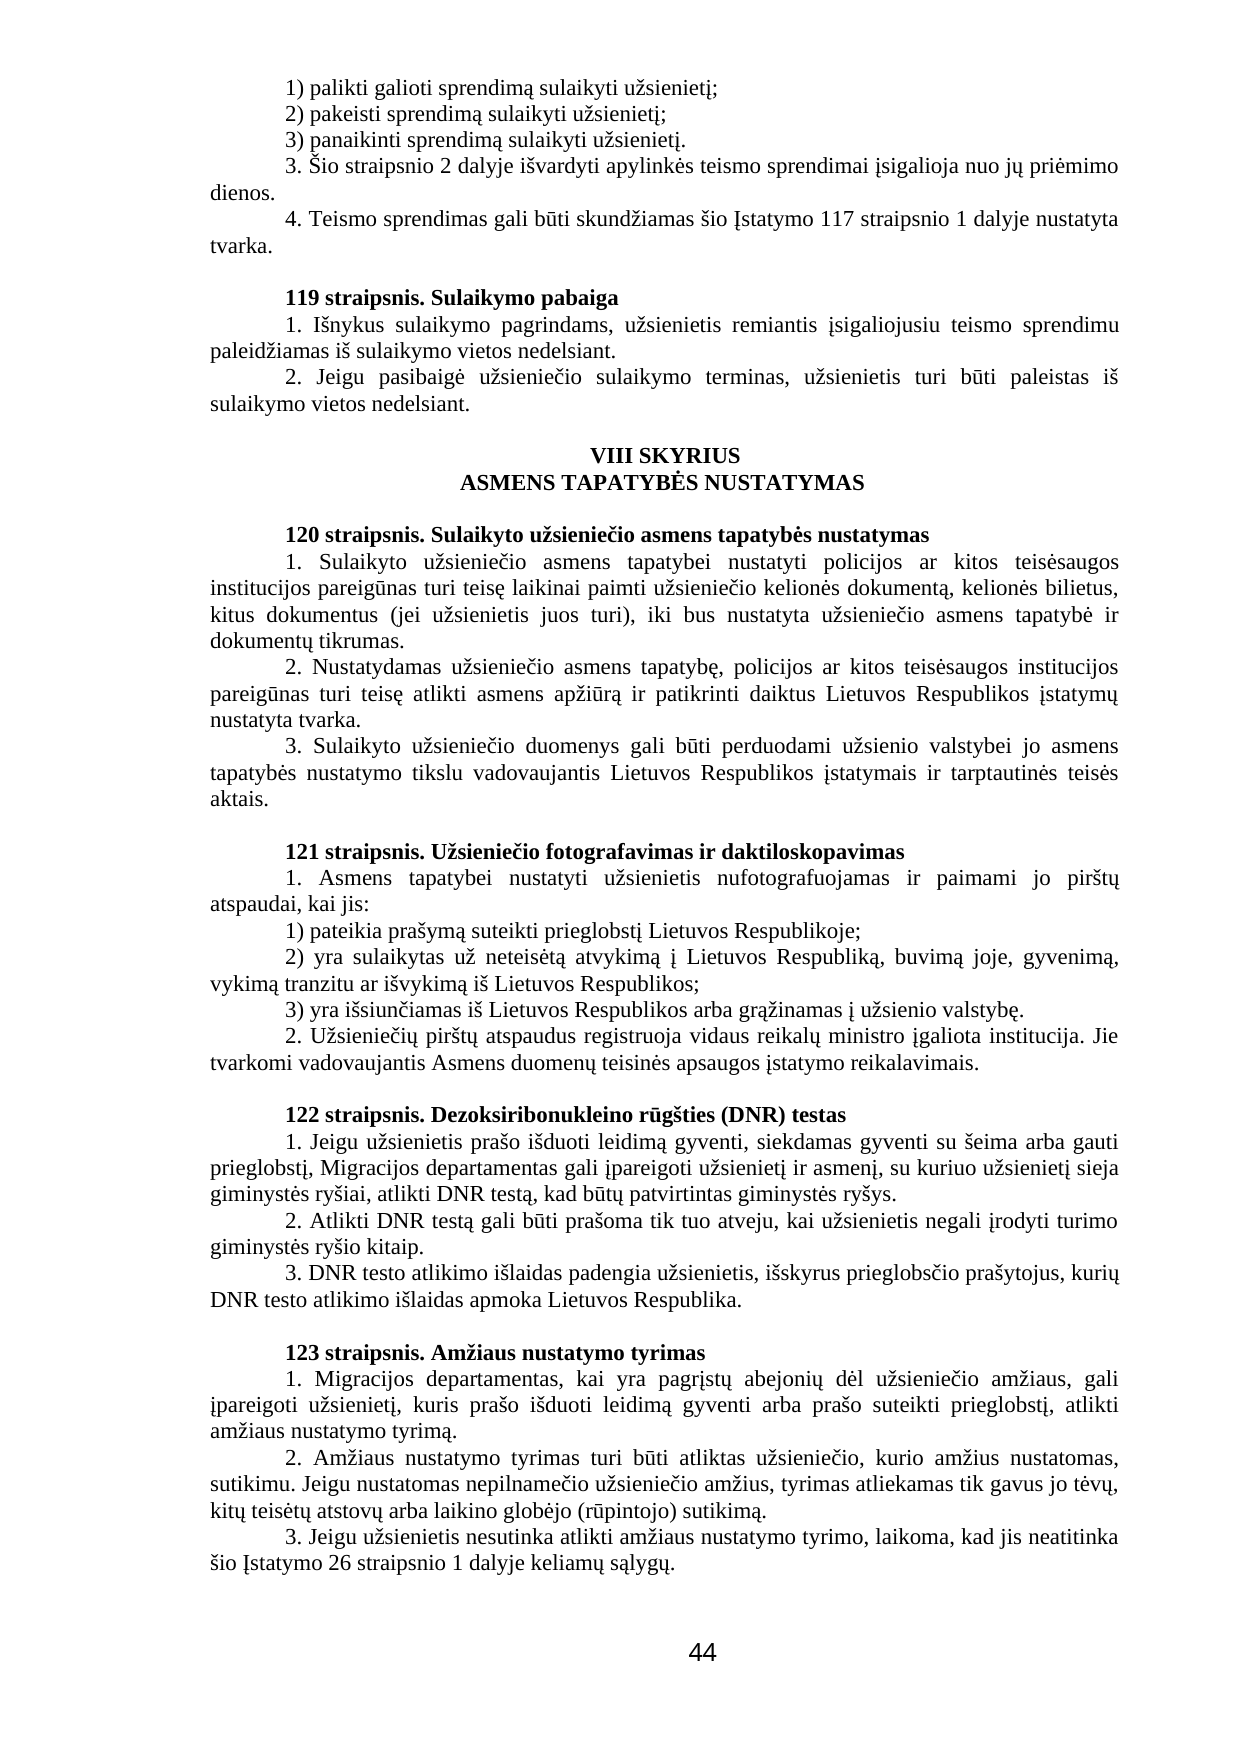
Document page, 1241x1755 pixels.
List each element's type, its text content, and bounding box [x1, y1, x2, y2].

text 1. Išnykus sulaikymo pagrindams, užsienietis remiantis įsigaliojusiu teismo sprendimu paleidžiamas iš sulaikymo vietos nedelsiant. [210, 311, 1120, 363]
text 2. Atlikti DNR testą gali būti prašoma tik tuo atveju, kai užsienietis negali įrodyti turimo giminystės ryšio kitaip. [210, 1207, 1120, 1259]
text 3. DNR testo atlikimo išlaidas padengia užsienietis, išskyrus prieglobsčio prašytojus, kurių DNR testo atlikimo išlaidas apmoka Lietuvos Respublika. [210, 1259, 1120, 1312]
text 3) yra išsiunčiamas iš Lietuvos Respublikos arba grąžinamas į užsienio valstybę. [210, 996, 1120, 1022]
text 2. Užsieniečių pirštų atspaudus registruoja vidaus reikalų ministro įgaliota institucija. Jie tvarkomi vadovaujantis Asmens duomenų teisinės apsaugos įstatymo reikalavimais. [210, 1022, 1120, 1075]
text 121 straipsnis. Užsieniečio fotografavimas ir daktiloskopavimas [210, 838, 1120, 864]
text 3) panaikinti sprendimą sulaikyti užsienietį. [210, 126, 1120, 153]
text 2. Jeigu pasibaigė užsieniečio sulaikymo terminas, užsienietis turi būti paleistas iš sulaikymo vietos nedelsiant. [210, 363, 1120, 416]
text 2. Amžiaus nustatymo tyrimas turi būti atliktas užsieniečio, kurio amžius nustatomas, sutikimu. Jeigu nustatomas nepilnamečio užsieniečio amžius, tyrimas atliekamas tik gavus jo tėvų, kitų teisėtų atstovų arba laikino globėjo (rūpintojo) sutikimą. [210, 1444, 1120, 1523]
text 2. Nustatydamas užsieniečio asmens tapatybę, policijos ar kitos teisėsaugos institucijos pareigūnas turi teisę atlikti asmens apžiūrą ir patikrinti daiktus Lietuvos Respublikos įstatymų nustatyta tvarka. [210, 653, 1120, 732]
text 2) yra sulaikytas už neteisėtą atvykimą į Lietuvos Respubliką, buvimą joje, gyvenimą, vykimą tranzitu ar išvykimą iš Lietuvos Respublikos; [210, 943, 1120, 996]
text 1) palikti galioti sprendimą sulaikyti užsienietį; [210, 73, 1120, 100]
text 120 straipsnis. Sulaikyto užsieniečio asmens tapatybės nustatymas [210, 522, 1120, 548]
text 1. Sulaikyto užsieniečio asmens tapatybei nustatyti policijos ar kitos teisėsaugos institucijos pareigūnas turi teisę laikinai paimti užsieniečio kelionės dokumentą, kelionės bilietus, kitus dokumentus (jei užsienietis juos turi), iki bus nustatyta užsieniečio asmens tapatybė ir dokumentų tikrumas. [210, 548, 1120, 653]
subtitle ASMENS TAPATYBĖS NUSTATYMAS [210, 469, 1120, 495]
text 1. Migracijos departamentas, kai yra pagrįstų abejonių dėl užsieniečio amžiaus, gali įpareigoti užsienietį, kuris prašo išduoti leidimą gyventi arba prašo suteikti prieglobstį, atlikti amžiaus nustatymo tyrimą. [210, 1365, 1120, 1444]
text 119 straipsnis. Sulaikymo pabaiga [210, 284, 1120, 311]
text 4. Teismo sprendimas gali būti skundžiamas šio Įstatymo 117 straipsnio 1 dalyje nustatyta tvarka. [210, 205, 1120, 258]
subtitle VIII SKYRIUS [210, 442, 1120, 469]
text 3. Jeigu užsienietis nesutinka atlikti amžiaus nustatymo tyrimo, laikoma, kad jis neatitinka šio Įstatymo 26 straipsnio 1 dalyje keliamų sąlygų. [210, 1523, 1120, 1576]
text 3. Sulaikyto užsieniečio duomenys gali būti perduodami užsienio valstybei jo asmens tapatybės nustatymo tikslu vadovaujantis Lietuvos Respublikos įstatymais ir tarptautinės teisės aktais. [210, 732, 1120, 811]
text 1. Jeigu užsienietis prašo išduoti leidimą gyventi, siekdamas gyventi su šeima arba gauti prieglobstį, Migracijos departamentas gali įpareigoti užsienietį ir asmenį, su kuriuo užsienietį sieja giminystės ryšiai, atlikti DNR testą, kad būtų patvirtintas giminystės ryšys. [210, 1128, 1120, 1207]
text 2) pakeisti sprendimą sulaikyti užsienietį; [210, 100, 1120, 126]
text 1. Asmens tapatybei nustatyti užsienietis nufotografuojamas ir paimami jo pirštų atspaudai, kai jis: [210, 864, 1120, 917]
text 1) pateikia prašymą suteikti prieglobstį Lietuvos Respublikoje; [210, 917, 1120, 943]
subtitle 123 straipsnis. Amžiaus nustatymo tyrimas [210, 1338, 1120, 1365]
text 3. Šio straipsnio 2 dalyje išvardyti apylinkės teismo sprendimai įsigalioja nuo jų priėmimo dienos. [210, 153, 1120, 205]
subtitle 122 straipsnis. Dezoksiribonukleino rūgšties (DNR) testas [210, 1101, 1120, 1128]
